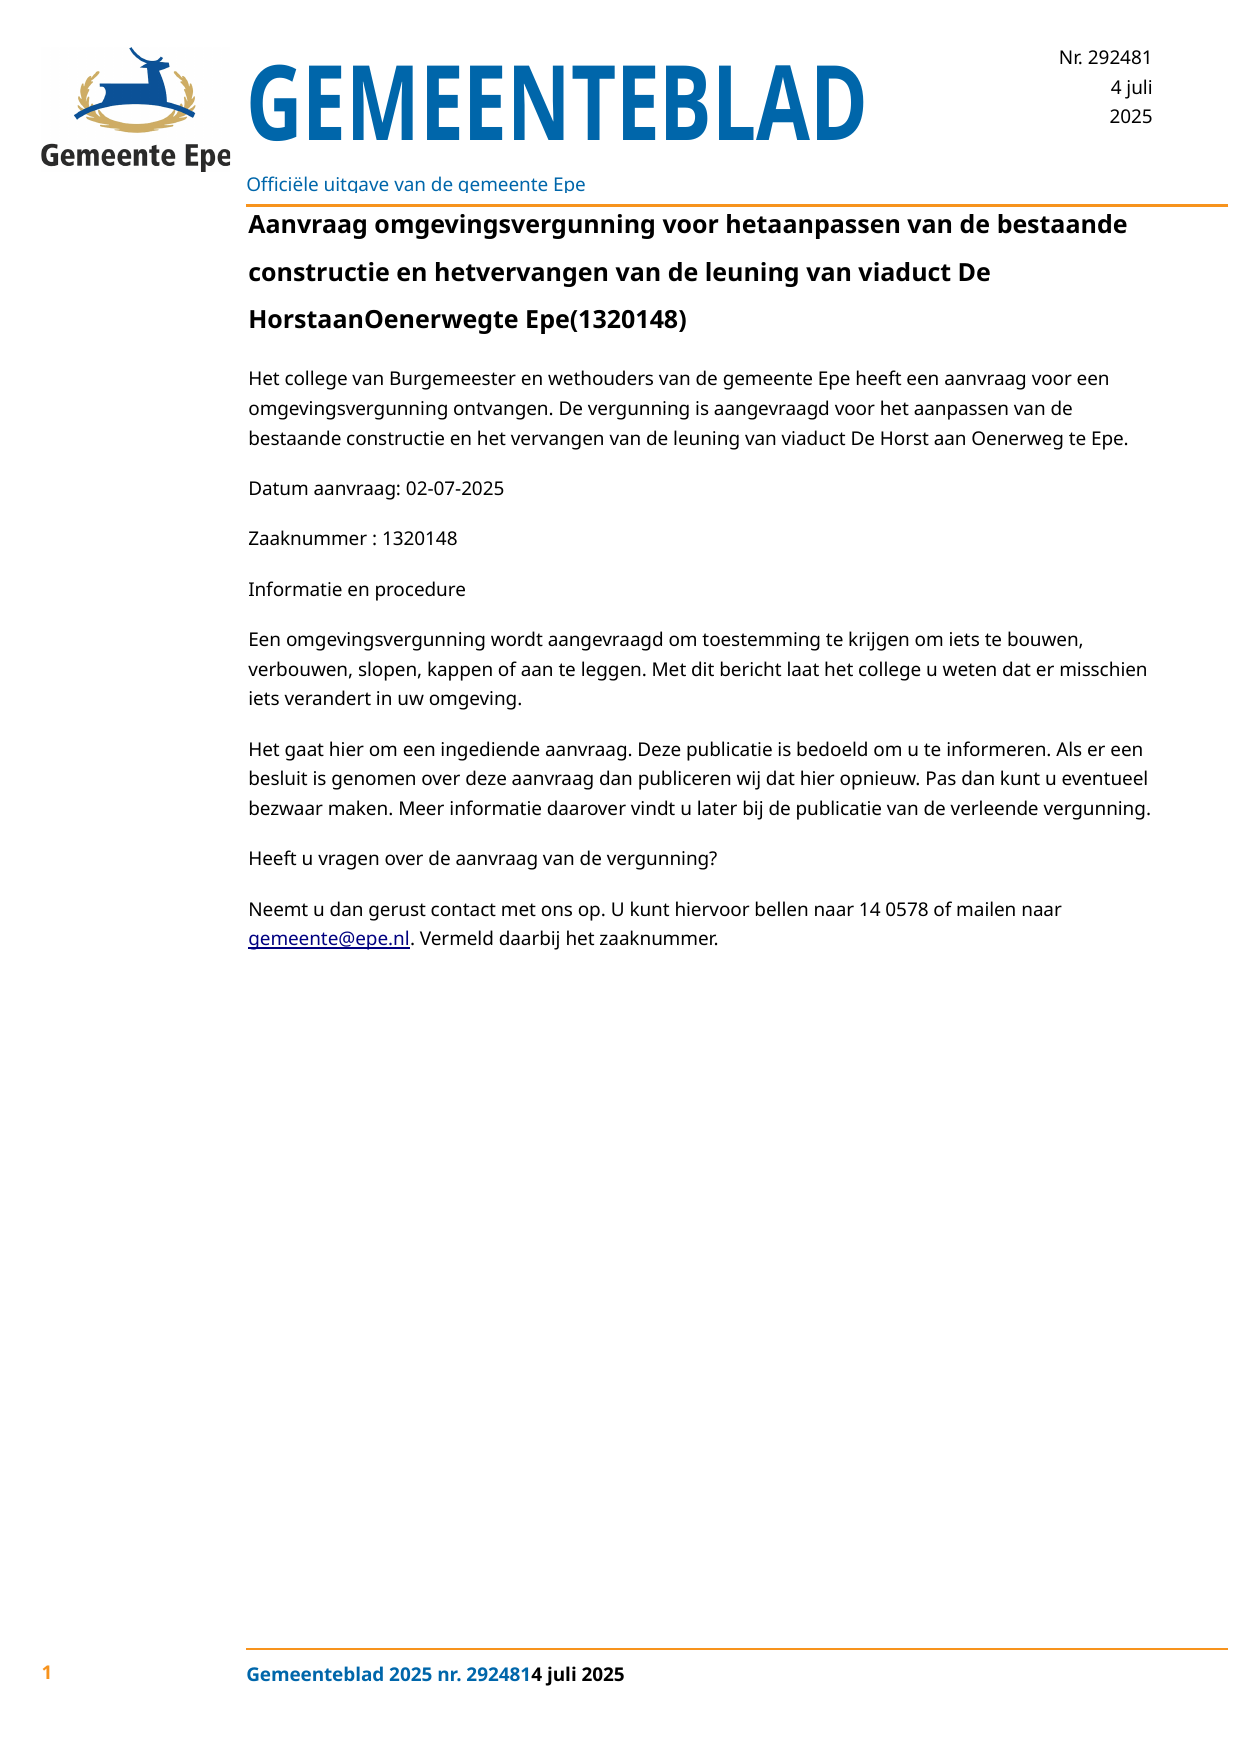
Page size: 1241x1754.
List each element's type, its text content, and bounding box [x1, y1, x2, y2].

text Het gaat hier om een ingediende aanvraag. Deze publicatie is bedoeld om u te informeren. Als er een besluit is genomen over deze aanvraag dan publiceren wij dat hier opnieuw. Pas dan kunt u eventueel bezwaar maken. Meer informatie daarover vindt u later bij de publicatie van de verleende vergunning. [248, 736, 1152, 821]
picture [41, 47, 231, 172]
text Datum aanvraag: 02-07-2025 [248, 475, 1152, 501]
text Aanvraag omgevingsvergunning voor hetaanpassen van de bestaande constructie en hetvervangen van de leuning van viaduct De HorstaanOenerwegte Epe(1320148) [248, 207, 1152, 336]
text Heeft u vragen over de aanvraag van de vergunning? [248, 846, 1152, 871]
text Informatie en procedure [248, 576, 1152, 602]
text Een omgevingsvergunning wordt aangevraagd om toestemming te krijgen om iets te bouwen, verbouwen, slopen, kappen of aan te leggen. Met dit bericht laat het college u weten dat er misschien iets verandert in uw omgeving. [248, 626, 1152, 711]
text Neemt u dan gerust contact met ons op. U kunt hiervoor bellen naar 14 0578 of mailen naar gemeente@epe.nl. Vermeld daarbij het zaaknummer. [248, 896, 1152, 951]
text Zaaknummer : 1320148 [248, 526, 1152, 551]
text Het college van Burgemeester en wethouders van de gemeente Epe heeft een aanvraag voor een omgevingsvergunning ontvangen. De vergunning is aangevraagd voor het aanpassen van de bestaande constructie en het vervangen van de leuning van viaduct De Horst aan Oenerweg te Epe. [248, 366, 1152, 450]
